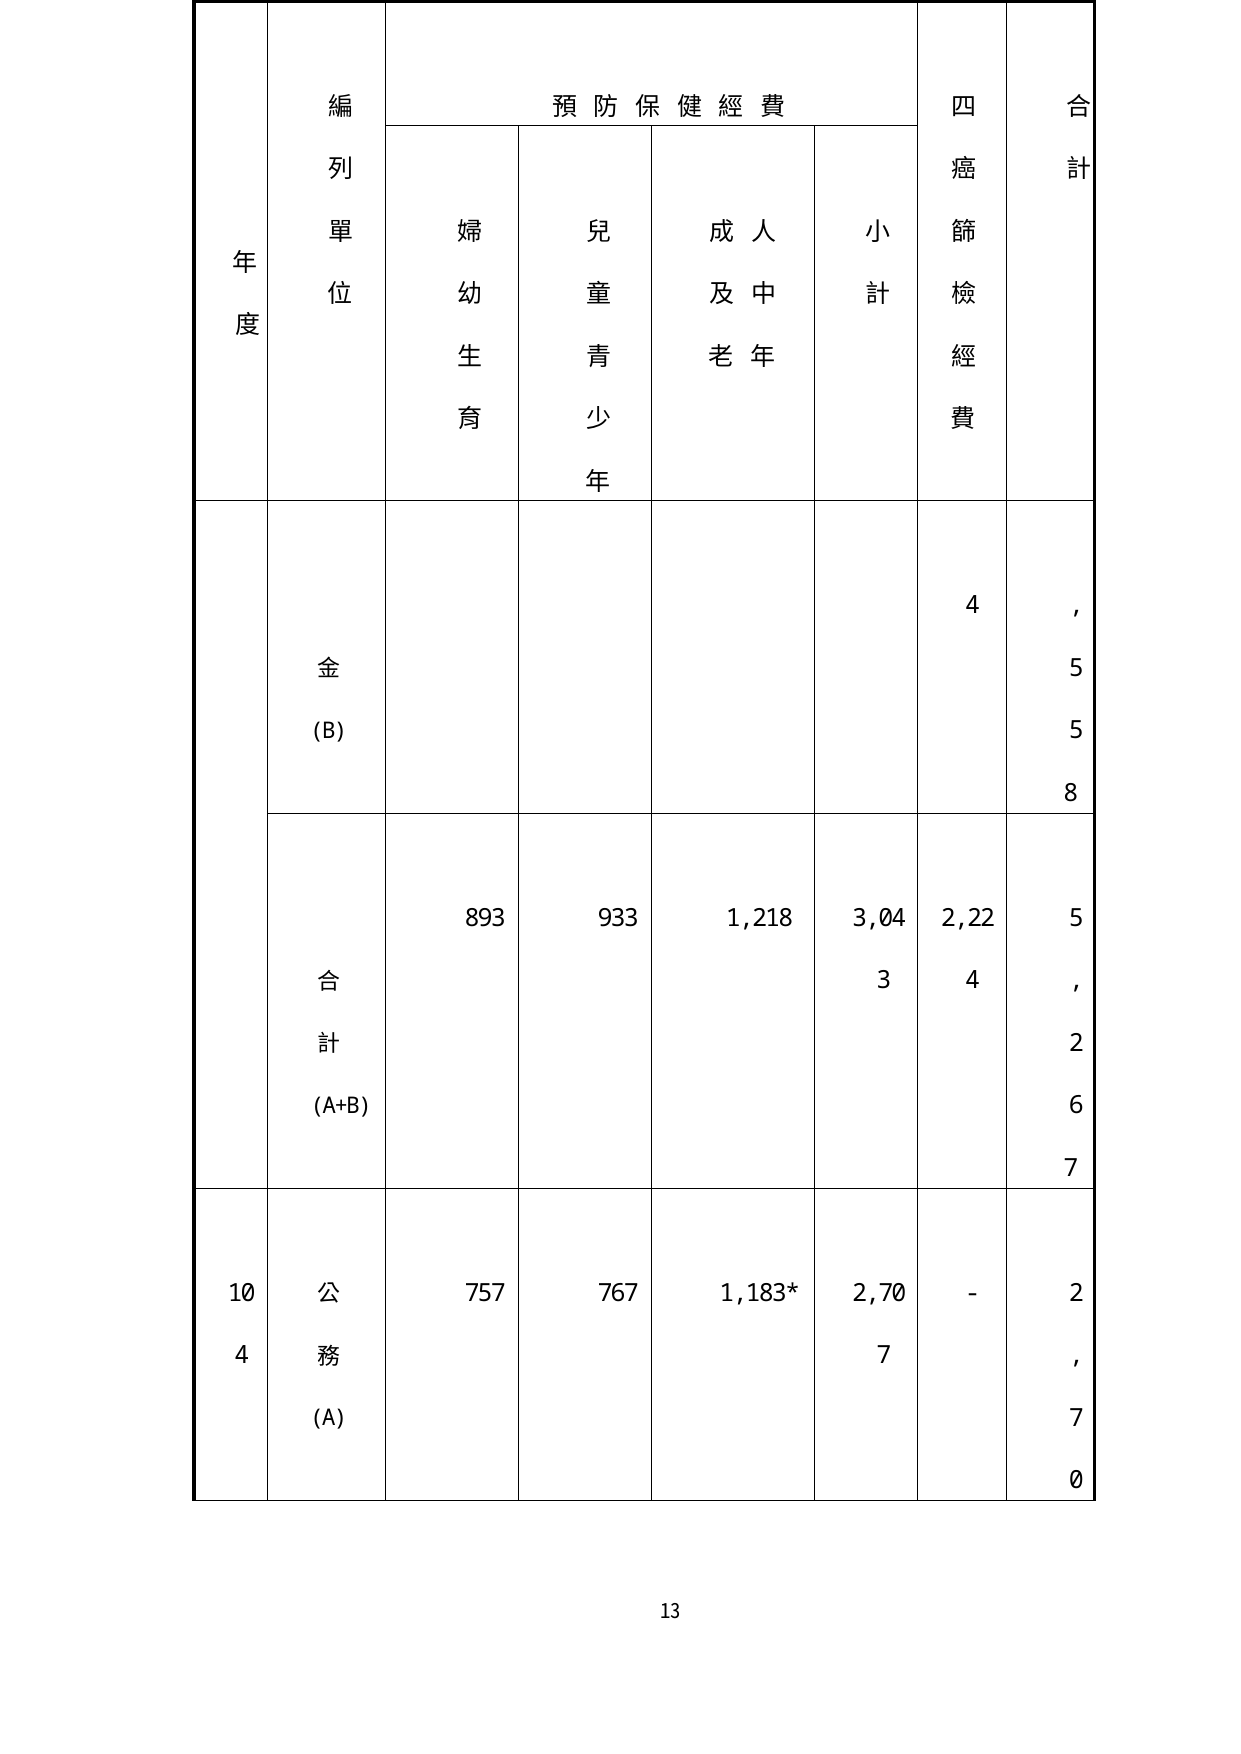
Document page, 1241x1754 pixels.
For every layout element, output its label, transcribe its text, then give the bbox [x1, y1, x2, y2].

table_header 四癌篩檢經費 [918, 3, 1006, 500]
table_cell ,558 [1007, 501, 1093, 812]
table_cell - [652, 501, 814, 812]
table_cell 893 [386, 814, 518, 1187]
table_cell 合計(A+B) [268, 814, 385, 1187]
table_cell 小計 [815, 126, 917, 500]
table_cell 公務(A) [268, 1189, 385, 1500]
table_cell 104 [196, 1189, 267, 1500]
table_cell 933 [519, 814, 651, 1187]
table_cell [815, 501, 917, 812]
table_cell [519, 501, 651, 812]
table_header 預防保健經費 [386, 3, 917, 125]
table_cell - [918, 1189, 1006, 1500]
table_cell 5,267 [1007, 814, 1093, 1187]
table_cell 金(B) [268, 501, 385, 812]
table_header 年度 [196, 3, 267, 500]
table_cell 757 [386, 1189, 518, 1500]
table_cell 2,224 [918, 814, 1006, 1187]
table_cell 1,183* [652, 1189, 814, 1500]
table_header 合計 [1007, 3, 1093, 500]
table_cell 1,218 [652, 814, 814, 1187]
table_cell 婦幼生育 [386, 126, 518, 500]
table_cell [196, 501, 267, 1187]
table_cell 成人及中老年 [652, 126, 814, 500]
table_cell 4 [918, 501, 1006, 812]
table_cell 2,70 [1007, 1189, 1093, 1500]
table_cell 767 [519, 1189, 651, 1500]
table_cell [386, 501, 518, 812]
table_cell 3,043 [815, 814, 917, 1187]
table_header 編列單位 [268, 3, 385, 500]
table_cell 2,707 [815, 1189, 917, 1500]
table_cell 兒童青少年 [519, 126, 651, 500]
